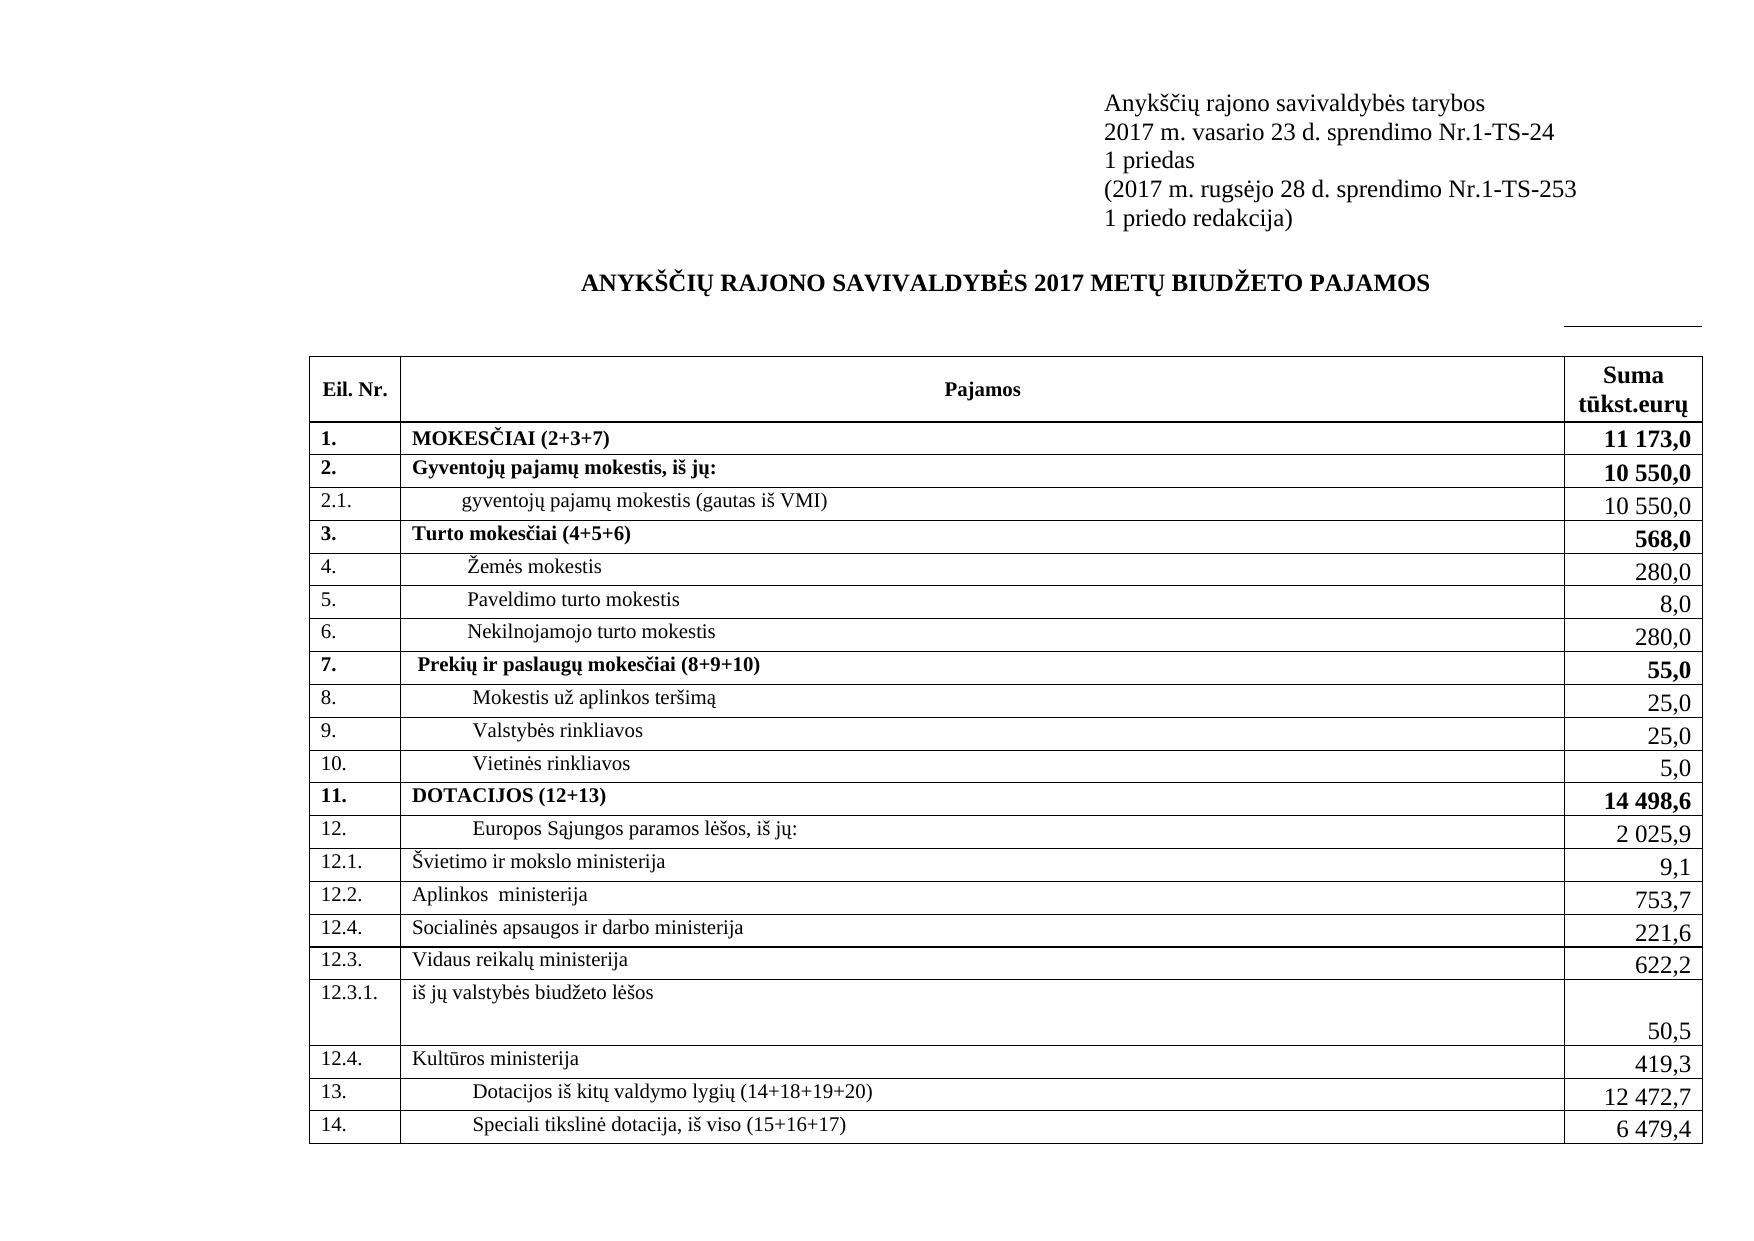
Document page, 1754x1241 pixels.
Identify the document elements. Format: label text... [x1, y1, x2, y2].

table_cell 5,0 [1565, 751, 1702, 782]
table_cell [309, 326, 401, 356]
table_cell [309, 232, 401, 264]
table_cell Žemės mokestis [401, 554, 1564, 585]
table_header Anykščių rajono savivaldybės tarybos 2017 m. vasario 23 d. sprendimo Nr.1-TS-24 1 priedas (2017 m. rugsėjo 28 d. sprendimo Nr.1-TS-253 1 priedo redakcija) [401, 88, 1702, 232]
table_cell Gyventojų pajamų mokestis, iš jų: [401, 455, 1564, 487]
table_cell 12.3.1. [310, 980, 400, 1045]
table_cell ANYKŠČIŲ RAJONO SAVIVALDYBĖS 2017 METŲ BIUDŽETO PAJAMOS [309, 264, 1702, 297]
table_cell 25,0 [1565, 685, 1702, 717]
table_cell iš jų valstybės biudžeto lėšos [401, 980, 1564, 1045]
table_cell 7. [310, 652, 400, 684]
table_cell 12.2. [310, 882, 400, 913]
table_cell 753,7 [1565, 882, 1702, 913]
table_cell Suma tūkst.eurų [1565, 357, 1702, 421]
table_cell [309, 297, 401, 326]
table_cell 12.3. [310, 948, 400, 979]
table_cell Švietimo ir mokslo ministerija [401, 849, 1564, 881]
table_cell 14 498,6 [1565, 783, 1702, 815]
table_cell Prekių ir paslaugų mokesčiai (8+9+10) [401, 652, 1564, 684]
table_cell Vietinės rinkliavos [401, 751, 1564, 782]
table_cell MOKESČIAI (2+3+7) [401, 423, 1564, 454]
table_cell 2. [310, 455, 400, 487]
table_cell [401, 232, 1564, 264]
table_cell Aplinkos ministerija [401, 882, 1564, 913]
table_cell gyventojų pajamų mokestis (gautas iš VMI) [401, 488, 1564, 520]
table_cell [1564, 232, 1702, 264]
table_cell Socialinės apsaugos ir darbo ministerija [401, 915, 1564, 946]
table_cell 12.1. [310, 849, 400, 881]
table_cell 3. [310, 521, 400, 553]
table_cell Speciali tikslinė dotacija, iš viso (15+16+17) [401, 1111, 1564, 1143]
table_cell Kultūros ministerija [401, 1046, 1564, 1078]
table_cell Paveldimo turto mokestis [401, 586, 1564, 618]
table_cell Europos Sąjungos paramos lėšos, iš jų: [401, 816, 1564, 848]
table_cell 12 472,7 [1565, 1079, 1702, 1110]
table_cell Turto mokesčiai (4+5+6) [401, 521, 1564, 553]
table_cell Pajamos [401, 357, 1564, 421]
table_cell 280,0 [1565, 619, 1702, 651]
table_cell 6. [310, 619, 400, 651]
table_cell 11. [310, 783, 400, 815]
table_cell 12.4. [310, 1046, 400, 1078]
table_cell 10. [310, 751, 400, 782]
table_cell 6 479,4 [1565, 1111, 1702, 1143]
table_cell 12.4. [310, 915, 400, 946]
table_cell 221,6 [1565, 915, 1702, 946]
table_cell Nekilnojamojo turto mokestis [401, 619, 1564, 651]
table_cell 5. [310, 586, 400, 618]
table_cell Eil. Nr. [310, 357, 400, 421]
table_cell 8. [310, 685, 400, 717]
table_cell 10 550,0 [1565, 488, 1702, 520]
table_cell 2 025,9 [1565, 816, 1702, 848]
table_cell DOTACIJOS (12+13) [401, 783, 1564, 815]
table_cell 622,2 [1565, 948, 1702, 979]
table_cell 1. [310, 423, 400, 454]
table_cell 50,5 [1565, 980, 1702, 1045]
table_cell 11 173,0 [1565, 423, 1702, 454]
table_cell 8,0 [1565, 586, 1702, 618]
table_cell 568,0 [1565, 521, 1702, 553]
table_cell [401, 326, 1564, 356]
table_cell 13. [310, 1079, 400, 1110]
table_cell Vidaus reikalų ministerija [401, 948, 1564, 979]
table_cell [401, 297, 1564, 326]
table_cell 2.1. [310, 488, 400, 520]
table_cell 4. [310, 554, 400, 585]
table_cell [1564, 297, 1702, 326]
table_cell [1564, 327, 1702, 356]
table_cell 25,0 [1565, 718, 1702, 749]
table_cell 12. [310, 816, 400, 848]
table_cell 55,0 [1565, 652, 1702, 684]
table_cell 9,1 [1565, 849, 1702, 881]
table_cell Valstybės rinkliavos [401, 718, 1564, 749]
table_cell 9. [310, 718, 400, 749]
table_cell 280,0 [1565, 554, 1702, 585]
table_header [309, 88, 401, 232]
table_cell Mokestis už aplinkos teršimą [401, 685, 1564, 717]
table_cell 419,3 [1565, 1046, 1702, 1078]
table_cell 14. [310, 1111, 400, 1143]
table_cell 10 550,0 [1565, 455, 1702, 487]
table_cell Dotacijos iš kitų valdymo lygių (14+18+19+20) [401, 1079, 1564, 1110]
